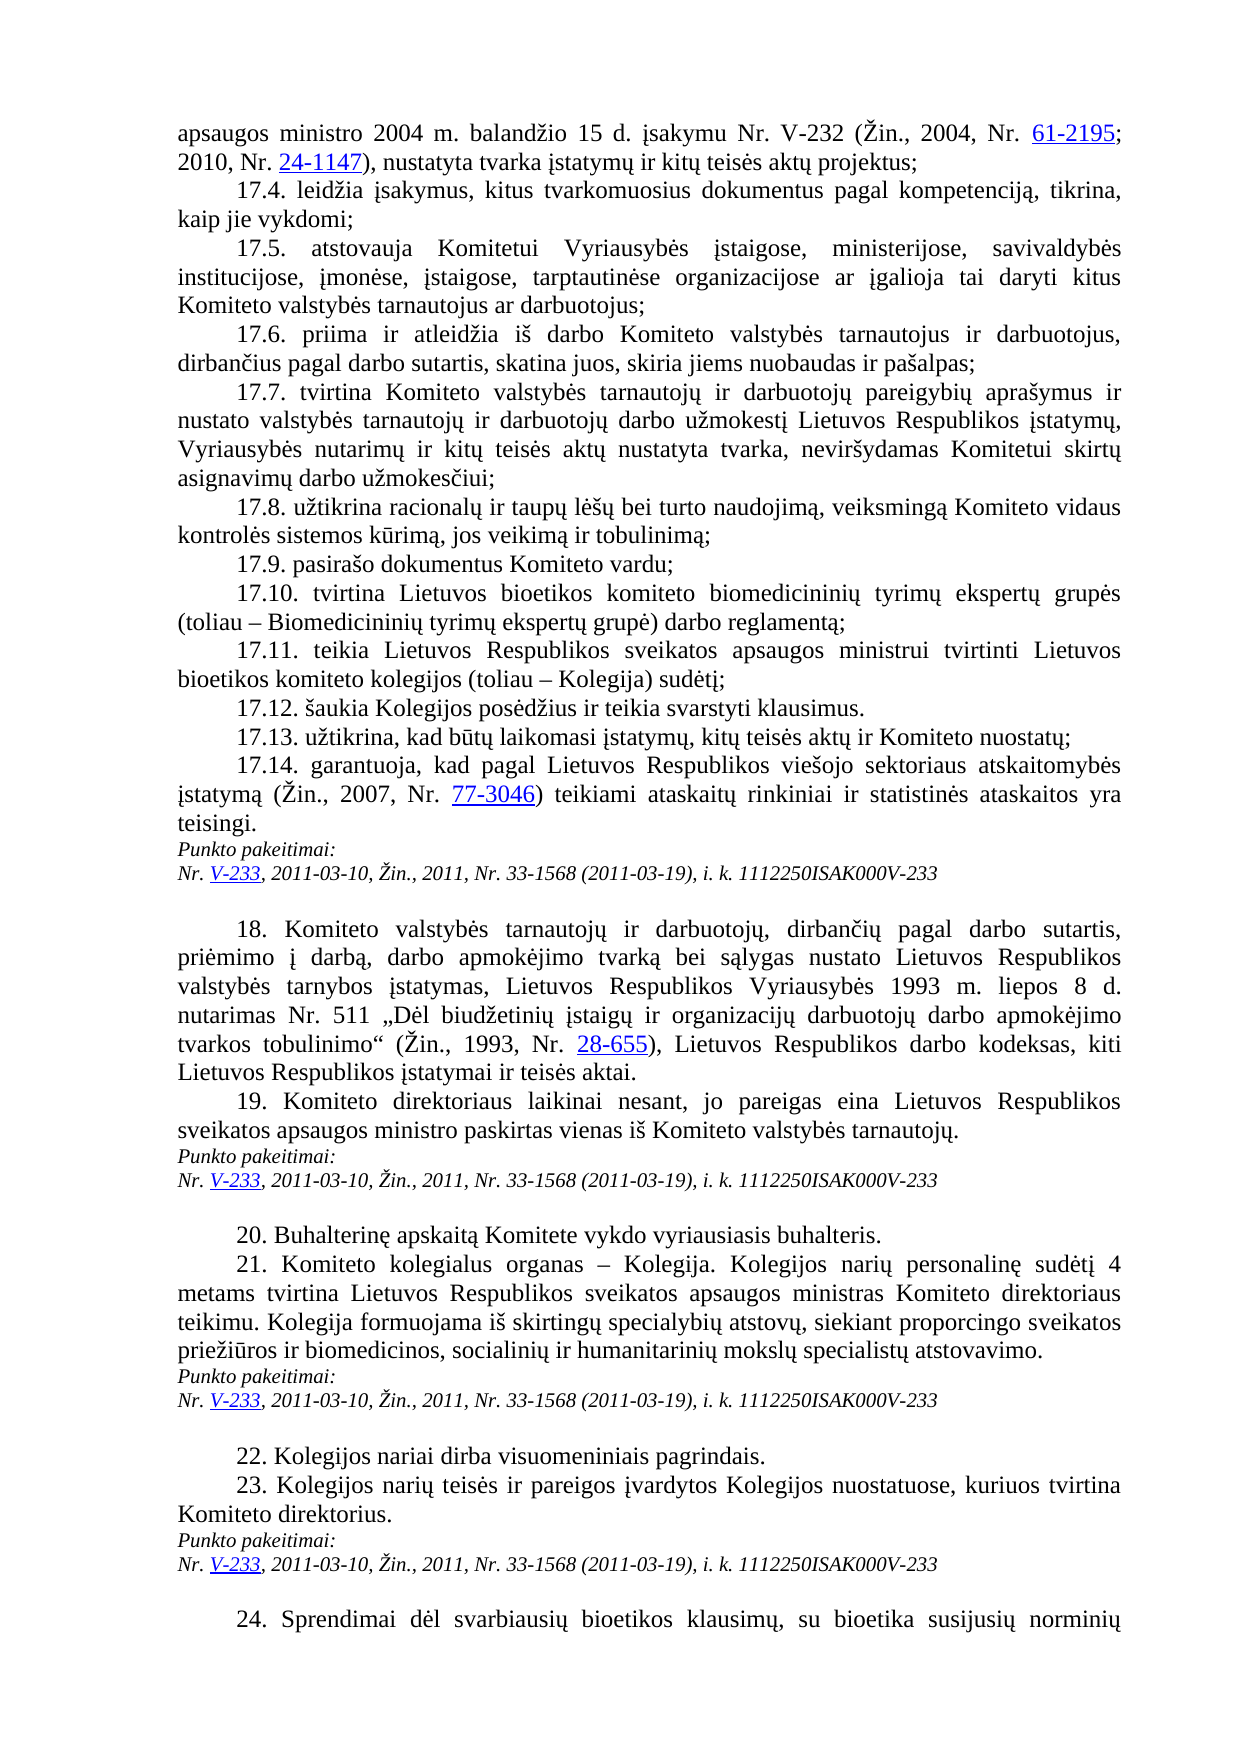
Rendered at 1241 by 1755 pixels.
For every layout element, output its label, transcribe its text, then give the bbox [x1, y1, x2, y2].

text 17.12. šaukia Kolegijos posėdžius ir teikia svarstyti klausimus. [177, 693, 1122, 722]
text 18. Komiteto valstybės tarnautojų ir darbuotojų, dirbančių pagal darbo sutartis, priėmimo į darbą, darbo apmokėjimo tvarką bei sąlygas nustato Lietuvos Respublikos valstybės tarnybos įstatymas, Lietuvos Respublikos Vyriausybės 1993 m. liepos 8 d. nutarimas Nr. 511 „Dėl biudžetinių įstaigų ir organizacijų darbuotojų darbo apmokėjimo tvarkos tobulinimo“ (Žin., 1993, Nr. 28-655), Lietuvos Respublikos darbo kodeksas, kiti Lietuvos Respublikos įstatymai ir teisės aktai. [177, 914, 1122, 1086]
text 24. Sprendimai dėl svarbiausių bioetikos klausimų, su bioetika susijusių norminių [177, 1604, 1122, 1633]
text Nr. V-233, 2011-03-10, Žin., 2011, Nr. 33-1568 (2011-03-19), i. k. 1112250ISAK000V-233 [177, 861, 1122, 885]
text 17.13. užtikrina, kad būtų laikomasi įstatymų, kitų teisės aktų ir Komiteto nuostatų; [177, 722, 1122, 751]
text 17.11. teikia Lietuvos Respublikos sveikatos apsaugos ministrui tvirtinti Lietuvos bioetikos komiteto kolegijos (toliau – Kolegija) sudėtį; [177, 636, 1122, 693]
text 23. Kolegijos narių teisės ir pareigos įvardytos Kolegijos nuostatuose, kuriuos tvirtina Komiteto direktorius. [177, 1470, 1122, 1527]
text 17.9. pasirašo dokumentus Komiteto vardu; [177, 549, 1122, 578]
text 21. Komiteto kolegialus organas – Kolegija. Kolegijos narių personalinę sudėtį 4 metams tvirtina Lietuvos Respublikos sveikatos apsaugos ministras Komiteto direktoriaus teikimu. Kolegija formuojama iš skirtingų specialybių atstovų, siekiant proporcingo sveikatos priežiūros ir biomedicinos, socialinių ir humanitarinių mokslų specialistų atstovavimo. [177, 1249, 1122, 1364]
text 20. Buhalterinę apskaitą Komitete vykdo vyriausiasis buhalteris. [177, 1221, 1122, 1249]
text 19. Komiteto direktoriaus laikinai nesant, jo pareigas eina Lietuvos Respublikos sveikatos apsaugos ministro paskirtas vienas iš Komiteto valstybės tarnautojų. [177, 1086, 1122, 1144]
text Nr. V-233, 2011-03-10, Žin., 2011, Nr. 33-1568 (2011-03-19), i. k. 1112250ISAK000V-233 [177, 1388, 1122, 1412]
text Nr. V-233, 2011-03-10, Žin., 2011, Nr. 33-1568 (2011-03-19), i. k. 1112250ISAK000V-233 [177, 1552, 1122, 1576]
text 17.4. leidžia įsakymus, kitus tvarkomuosius dokumentus pagal kompetenciją, tikrina, kaip jie vykdomi; [177, 176, 1122, 233]
text Punkto pakeitimai: [177, 1364, 1122, 1388]
text Punkto pakeitimai: [177, 837, 1122, 861]
text apsaugos ministro 2004 m. balandžio 15 d. įsakymu Nr. V-232 (Žin., 2004, Nr. 61-2195; 2010, Nr. 24-1147), nustatyta tvarka įstatymų ir kitų teisės aktų projektus; [177, 118, 1122, 176]
text 17.7. tvirtina Komiteto valstybės tarnautojų ir darbuotojų pareigybių aprašymus ir nustato valstybės tarnautojų ir darbuotojų darbo užmokestį Lietuvos Respublikos įstatymų, Vyriausybės nutarimų ir kitų teisės aktų nustatyta tvarka, neviršydamas Komitetui skirtų asignavimų darbo užmokesčiui; [177, 377, 1122, 492]
text 17.10. tvirtina Lietuvos bioetikos komiteto biomedicininių tyrimų ekspertų grupės (toliau – Biomedicininių tyrimų ekspertų grupė) darbo reglamentą; [177, 578, 1122, 636]
text 22. Kolegijos nariai dirba visuomeniniais pagrindais. [177, 1441, 1122, 1470]
text 17.8. užtikrina racionalų ir taupų lėšų bei turto naudojimą, veiksmingą Komiteto vidaus kontrolės sistemos kūrimą, jos veikimą ir tobulinimą; [177, 492, 1122, 549]
text 17.14. garantuoja, kad pagal Lietuvos Respublikos viešojo sektoriaus atskaitomybės įstatymą (Žin., 2007, Nr. 77-3046) teikiami ataskaitų rinkiniai ir statistinės ataskaitos yra teisingi. [177, 751, 1122, 837]
text Punkto pakeitimai: [177, 1144, 1122, 1168]
text 17.5. atstovauja Komitetui Vyriausybės įstaigose, ministerijose, savivaldybės institucijose, įmonėse, įstaigose, tarptautinėse organizacijose ar įgalioja tai daryti kitus Komiteto valstybės tarnautojus ar darbuotojus; [177, 233, 1122, 319]
text Punkto pakeitimai: [177, 1527, 1122, 1552]
text Nr. V-233, 2011-03-10, Žin., 2011, Nr. 33-1568 (2011-03-19), i. k. 1112250ISAK000V-233 [177, 1168, 1122, 1192]
text 17.6. priima ir atleidžia iš darbo Komiteto valstybės tarnautojus ir darbuotojus, dirbančius pagal darbo sutartis, skatina juos, skiria jiems nuobaudas ir pašalpas; [177, 319, 1122, 377]
